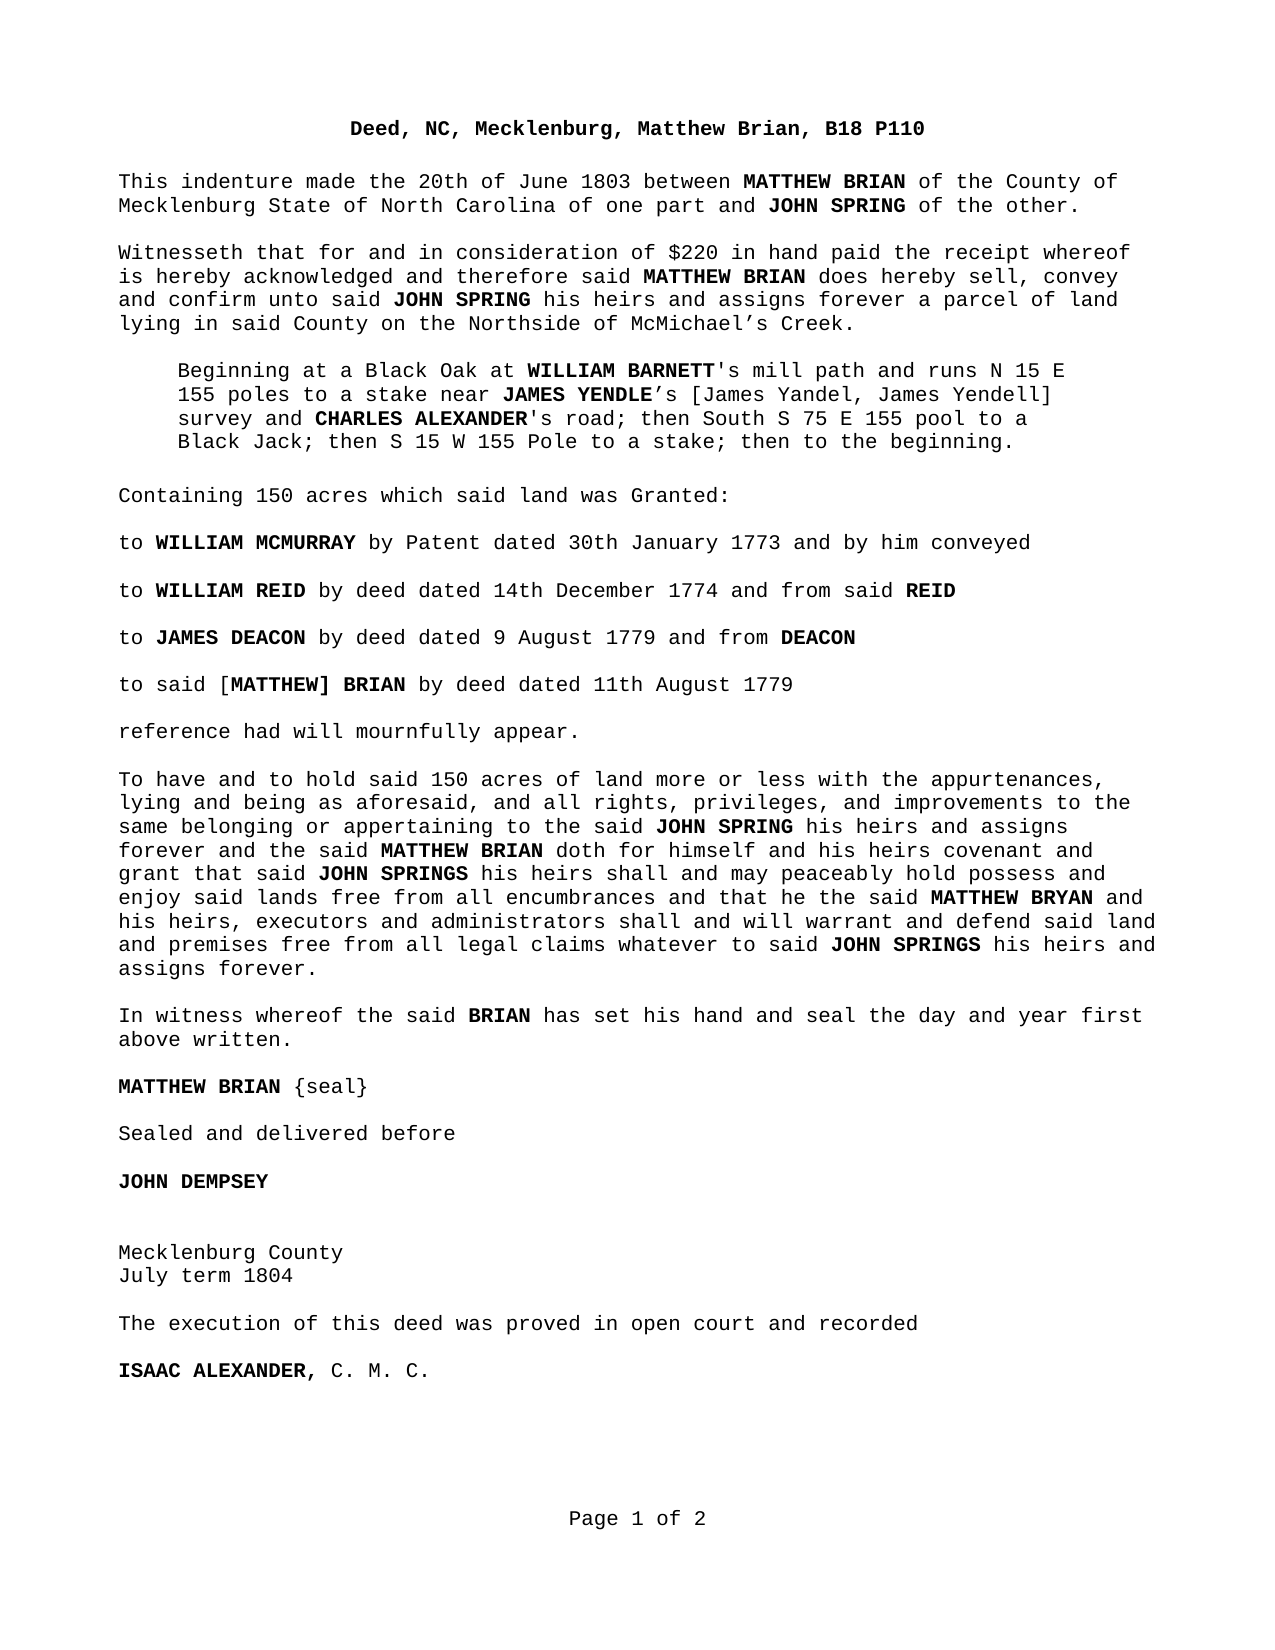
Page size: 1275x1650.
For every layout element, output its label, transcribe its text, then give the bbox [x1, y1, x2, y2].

text Matthew Brian {seal} [118, 1076, 1157, 1100]
text to William McMurray by Patent dated 30th January 1773 and by him conveyed [118, 532, 1157, 556]
text In witness whereof the said Brian has set his hand and seal the day and year first above written. [118, 1005, 1157, 1052]
text To have and to hold said 150 acres of land more or less with the appurtenances, lying and being as aforesaid, and all rights, privileges, and improvements to the same belonging or appertaining to the said John spring his heirs and assigns forever and the said Matthew Brian doth for himself and his heirs covenant and grant that said John Springs his heirs shall and may peaceably hold possess and enjoy said lands free from all encumbrances and that he the said Matthew Bryan and his heirs, executors and administrators shall and will warrant and defend said land and premises free from all legal claims whatever to said John Springs his heirs and assigns forever. [118, 769, 1157, 982]
text to James Deacon by deed dated 9 August 1779 and from Deacon [118, 627, 1157, 651]
text This indenture made the 20th of June 1803 between Matthew Brian of the County of Mecklenburg State of North Carolina of one part and John spring of the other. [118, 171, 1157, 218]
text reference had will mournfully appear. [118, 721, 1157, 745]
text July term 1804 [118, 1265, 1157, 1289]
text Beginning at a Black Oak at William Barnett's mill path and runs N 15 E 155 poles to a stake near James Yendle’s [James Yandel, James Yendell] survey and Charles Alexander's road; then South S 75 E 155 pool to a Black Jack; then S 15 W 155 Pole to a stake; then to the beginning. [177, 360, 1098, 455]
text Mecklenburg County [118, 1242, 1157, 1265]
text Sealed and delivered before [118, 1123, 1157, 1147]
text to William ReId by deed dated 14th December 1774 and from said ReId [118, 579, 1157, 603]
text The execution of this deed was proved in open court and recorded [118, 1313, 1157, 1336]
text Witnesseth that for and in consideration of $220 in hand paid the receipt whereof is hereby acknowledged and therefore said Matthew Brian does hereby sell, convey and confirm unto said John spring his heirs and assigns forever a parcel of land lying in said County on the Northside of McMichael’s Creek. [118, 242, 1157, 337]
text Containing 150 acres which said land was Granted: [118, 485, 1157, 509]
text to said [MATTHEW] Brian by deed dated 11th August 1779 [118, 674, 1157, 698]
text John Dempsey [118, 1171, 1157, 1194]
text Isaac Alexander, C. M. C. [118, 1360, 1157, 1383]
